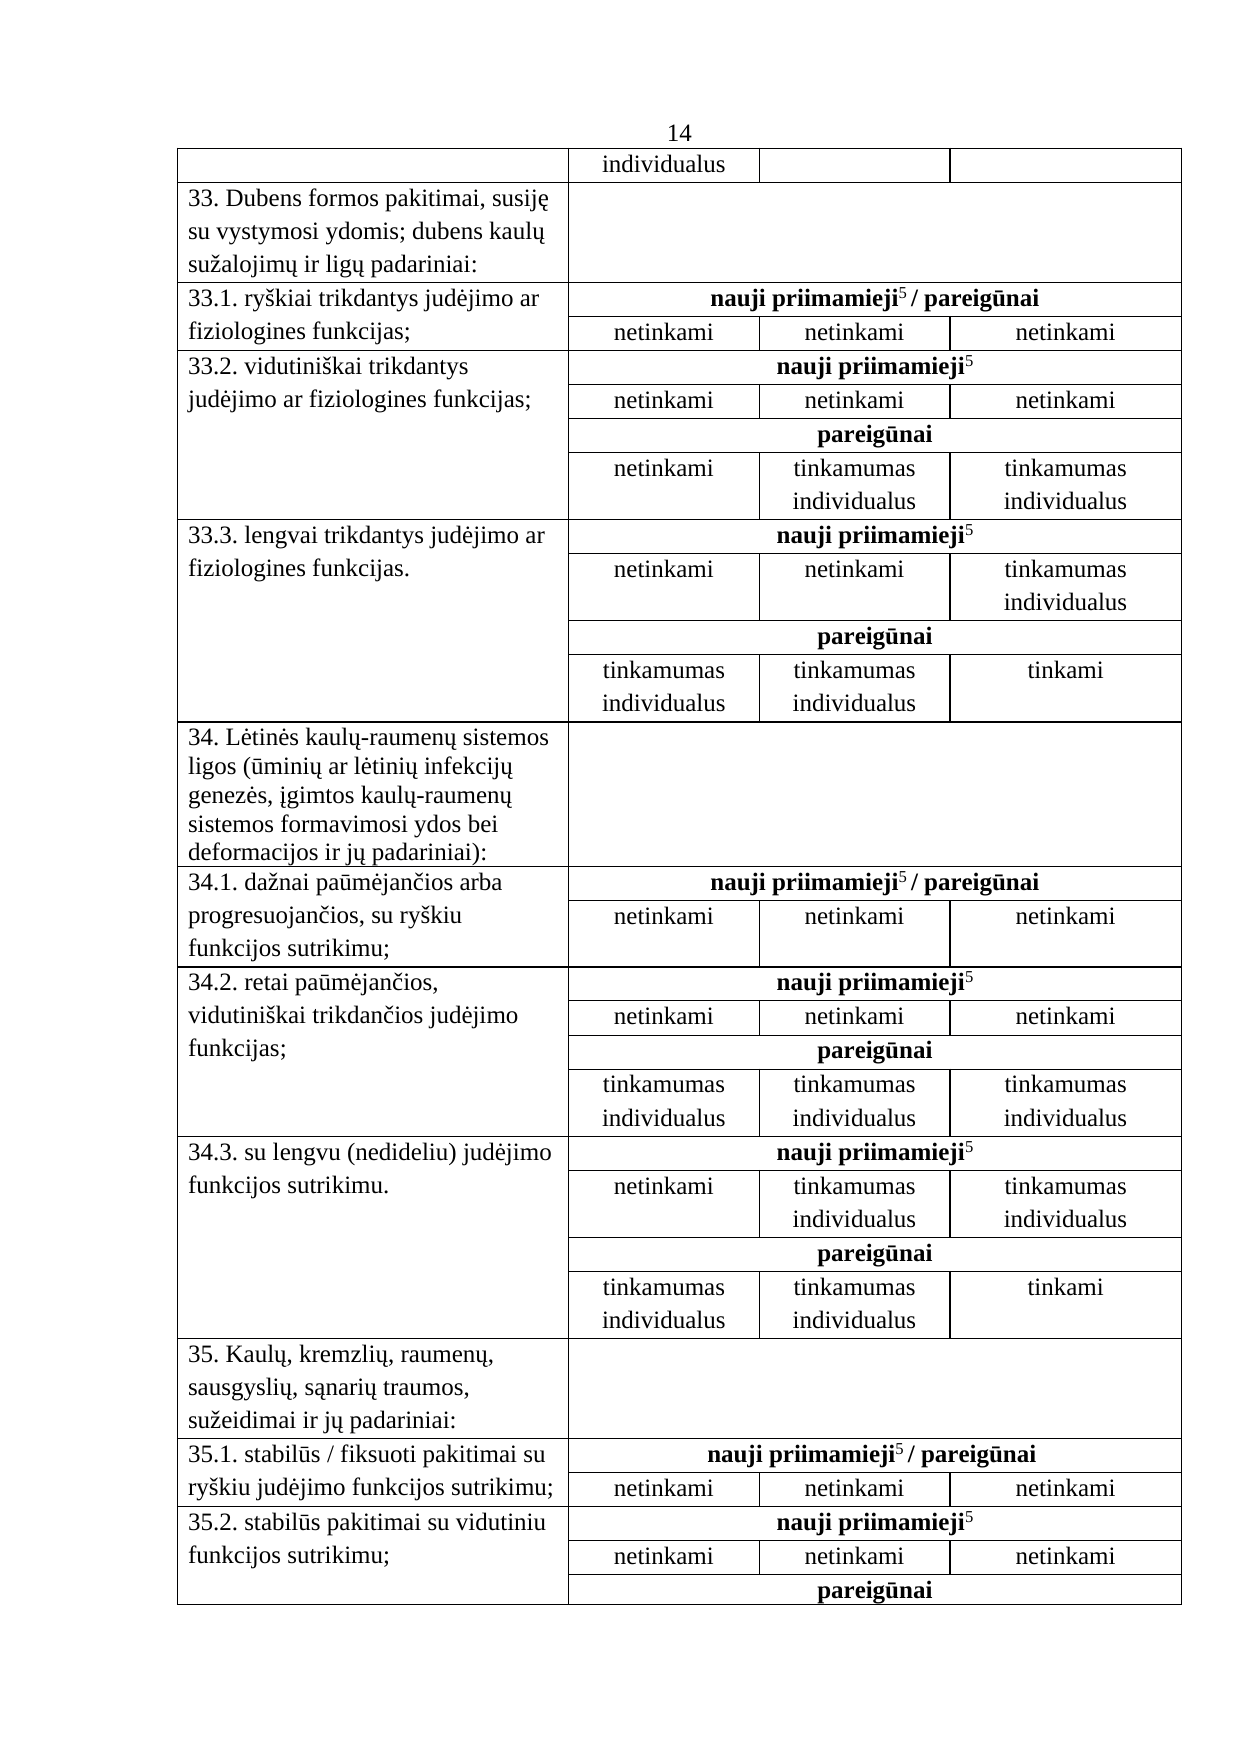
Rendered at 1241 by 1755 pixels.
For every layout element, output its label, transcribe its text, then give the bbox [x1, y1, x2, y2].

table_cell netinkami [760, 1473, 949, 1506]
table_cell netinkami [569, 1171, 759, 1237]
table_cell pareigūnai [569, 1575, 1181, 1604]
table_cell tinkamumas individualus [951, 453, 1181, 519]
table_cell netinkami [569, 901, 759, 966]
table_cell tinkamumas individualus [951, 1171, 1181, 1237]
table_cell netinkami [760, 1541, 949, 1574]
table_cell netinkami [760, 1001, 949, 1034]
table_cell 33. Dubens formos pakitimai, susiję su vystymosi ydomis; dubens kaulų sužalojimų ir ligų padariniai: [178, 183, 568, 282]
table_cell individualus [569, 149, 759, 182]
table_cell nauji priimamieji5 / pareigūnai [569, 867, 1181, 900]
table_cell netinkami [569, 1001, 759, 1034]
table_cell [951, 149, 1181, 182]
table_cell netinkami [569, 385, 759, 418]
table_cell netinkami [951, 317, 1181, 350]
table_cell netinkami [760, 317, 949, 350]
table_cell [569, 183, 1181, 282]
table_cell pareigūnai [569, 1238, 1181, 1271]
table_cell 33.1. ryškiai trikdantys judėjimo ar fiziologines funkcijas; [178, 283, 568, 350]
table_cell pareigūnai [569, 1036, 1181, 1068]
table_cell netinkami [569, 453, 759, 519]
table_cell [178, 149, 568, 182]
table_cell tinkamumas individualus [760, 1171, 949, 1237]
table_cell netinkami [951, 1001, 1181, 1034]
table_cell netinkami [951, 1541, 1181, 1574]
table_cell netinkami [569, 1541, 759, 1574]
table_cell [569, 723, 1181, 866]
table_cell netinkami [951, 901, 1181, 966]
table_cell netinkami [569, 554, 759, 620]
table_cell tinkamumas individualus [951, 554, 1181, 620]
table_cell tinkamumas individualus [569, 1070, 759, 1136]
table_cell 34.2. retai paūmėjančios, vidutiniškai trikdančios judėjimo funkcijas; [178, 968, 568, 1136]
table_cell 33.2. vidutiniškai trikdantys judėjimo ar fiziologines funkcijas; [178, 351, 568, 519]
table_cell netinkami [760, 901, 949, 966]
table_cell 34. Lėtinės kaulų-raumenų sistemos ligos (ūminių ar lėtinių infekcijų genezės, įgimtos kaulų-raumenų sistemos formavimosi ydos bei deformacijos ir jų padariniai): [178, 723, 568, 866]
table_cell tinkamumas individualus [569, 655, 759, 721]
table_cell 35.2. stabilūs pakitimai su vidutiniu funkcijos sutrikimu; [178, 1507, 568, 1604]
table_cell 35. Kaulų, kremzlių, raumenų, sausgyslių, sąnarių traumos, sužeidimai ir jų padariniai: [178, 1339, 568, 1438]
table_cell tinkami [951, 1272, 1181, 1338]
table_cell tinkamumas individualus [760, 655, 949, 721]
table_cell 33.3. lengvai trikdantys judėjimo ar fiziologines funkcijas. [178, 520, 568, 721]
table_cell [760, 149, 949, 182]
table_cell nauji priimamieji5 [569, 351, 1181, 384]
table_cell nauji priimamieji5 / pareigūnai [569, 283, 1181, 316]
table_cell netinkami [569, 1473, 759, 1506]
table_cell tinkamumas individualus [760, 453, 949, 519]
table_cell netinkami [569, 317, 759, 350]
table_cell pareigūnai [569, 621, 1181, 654]
table_cell tinkami [951, 655, 1181, 721]
table_cell tinkamumas individualus [760, 1272, 949, 1338]
table_cell netinkami [951, 1473, 1181, 1506]
table_cell tinkamumas individualus [569, 1272, 759, 1338]
table_cell 34.3. su lengvu (nedideliu) judėjimo funkcijos sutrikimu. [178, 1137, 568, 1338]
table_cell nauji priimamieji5 [569, 968, 1181, 1000]
table_cell tinkamumas individualus [760, 1070, 949, 1136]
table_cell tinkamumas individualus [951, 1070, 1181, 1136]
table_cell nauji priimamieji5 [569, 520, 1181, 553]
table_cell [569, 1339, 1181, 1438]
table_cell 35.1. stabilūs / fiksuoti pakitimai su ryškiu judėjimo funkcijos sutrikimu; [178, 1439, 568, 1506]
table_cell netinkami [760, 385, 949, 418]
table_cell pareigūnai [569, 419, 1181, 452]
table_cell netinkami [760, 554, 949, 620]
table_cell nauji priimamieji5 [569, 1137, 1181, 1170]
table_cell 34.1. dažnai paūmėjančios arba progresuojančios, su ryškiu funkcijos sutrikimu; [178, 867, 568, 966]
table_cell nauji priimamieji5 [569, 1507, 1181, 1540]
table_cell nauji priimamieji5 / pareigūnai [569, 1439, 1181, 1472]
table_cell netinkami [951, 385, 1181, 418]
